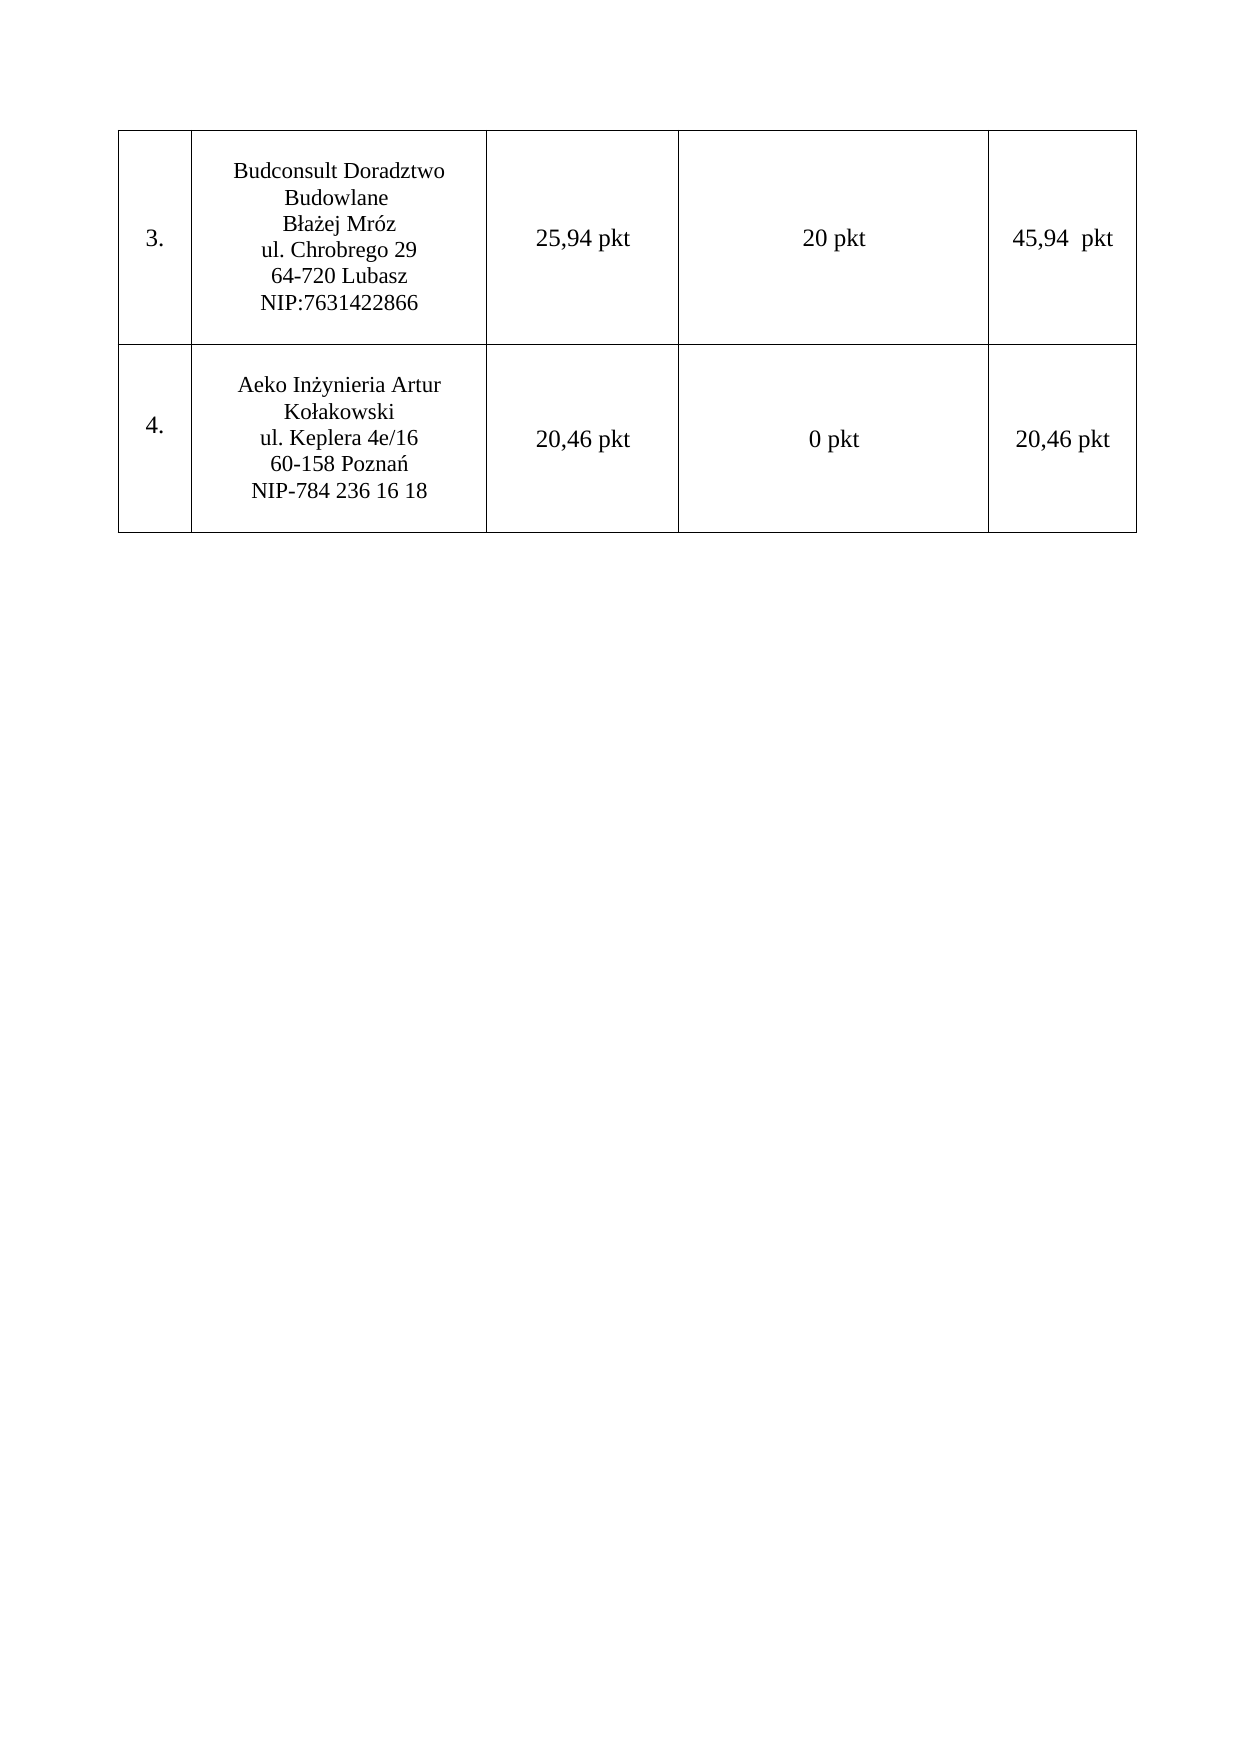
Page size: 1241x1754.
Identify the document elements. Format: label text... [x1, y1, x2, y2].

table_cell Aeko Inżynieria Artur Kołakowski ul. Keplera 4e/16 60-158 Poznań NIP-784 236 16 18 [192, 345, 486, 532]
table_cell 45,94 pkt [989, 131, 1136, 344]
table_cell Budconsult Doradztwo Budowlane Błażej Mróz ul. Chrobrego 29 64-720 Lubasz NIP:7631422866 [192, 131, 486, 344]
table_cell 20,46 pkt [989, 345, 1136, 532]
table_cell 25,94 pkt [487, 131, 678, 344]
table_cell 4. [119, 345, 191, 532]
table_cell 20 pkt [679, 131, 988, 344]
table_cell 20,46 pkt [487, 345, 678, 532]
table_cell 3. [119, 131, 191, 344]
table_cell 0 pkt [679, 345, 988, 532]
